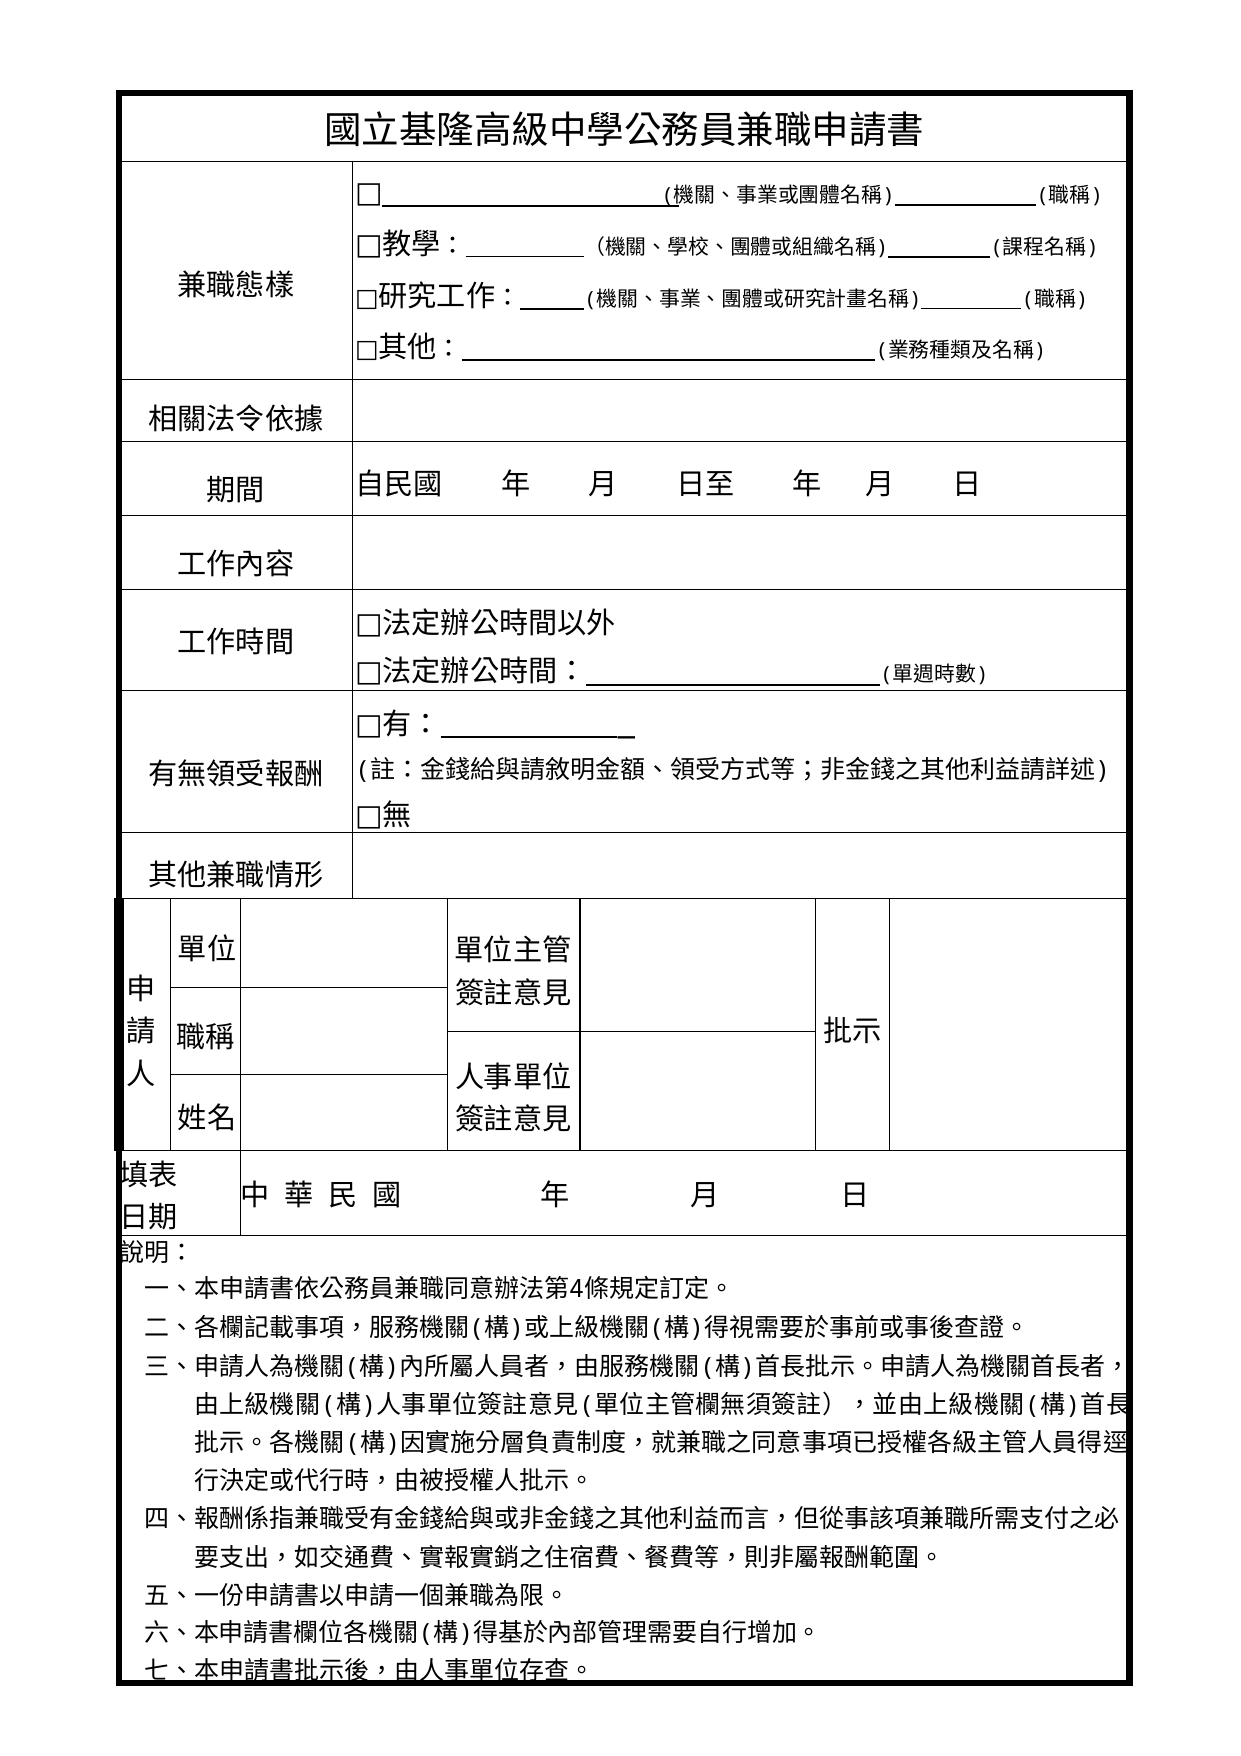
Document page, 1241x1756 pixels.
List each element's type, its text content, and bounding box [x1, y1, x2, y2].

table_cell [241, 1075, 447, 1150]
table_cell 自民國 [353, 442, 447, 514]
table_cell [241, 899, 447, 987]
table_cell 填表 日期 [122, 1151, 240, 1234]
table_cell □法定辦公時間以外 □法定辦公時間： (單週時數) [353, 590, 1126, 690]
table_cell 人事單位簽註意見 [448, 1032, 579, 1150]
table_cell 日至 [663, 442, 736, 514]
table_cell 日 [923, 442, 1126, 514]
table_cell 單位 [171, 899, 240, 987]
table_cell [581, 899, 815, 1031]
table_cell [890, 899, 1126, 1150]
table_cell 年 [779, 442, 843, 514]
table_cell 年 [447, 442, 580, 514]
table_cell [736, 442, 779, 514]
table_cell 工作時間 [122, 590, 352, 690]
table_cell 月 [580, 442, 619, 514]
table_cell 兼職態樣 [122, 162, 352, 379]
table_cell [241, 988, 447, 1074]
table_cell 工作內容 [122, 516, 352, 589]
table_cell [353, 833, 1126, 898]
table_cell 中 華 民 國 年 月 日 [241, 1151, 1126, 1234]
table_cell 其他兼職情形 [122, 833, 352, 898]
table_cell 申請人 [124, 899, 170, 1150]
table_cell 職稱 [171, 988, 240, 1074]
table_cell 期間 [122, 442, 352, 514]
table_cell 單位主管簽註意見 [448, 899, 579, 1031]
table_cell 月 [843, 442, 923, 514]
table_cell 有無領受報酬 [122, 691, 352, 832]
table_cell 批示 [816, 899, 889, 1150]
table_cell 相關法令依據 [122, 380, 352, 441]
table_cell [353, 516, 1126, 589]
table_cell 姓名 [171, 1075, 240, 1150]
table_header 國立基隆高級中學公務員兼職申請書 [122, 96, 1126, 161]
table_cell [581, 1032, 815, 1150]
table_cell [619, 442, 663, 514]
table_cell □ (機關、事業或團體名稱) (職稱) □教學： （機關、學校、團體或組織名稱) (課程名稱) □研究工作： (機關、事業、團體或研究計畫名稱) (職稱) □其他： (業務種類及名稱) [353, 162, 1126, 379]
table_cell [353, 380, 1126, 441]
table_cell □有： _ (註：金錢給與請敘明金額、領受方式等；非金錢之其他利益請詳述) □無 [353, 691, 1126, 832]
table_cell 說明： 一、本申請書依公務員兼職同意辦法第4條規定訂定。 二、各欄記載事項，服務機關(構)或上級機關(構)得視需要於事前或事後查證。 三、申請人為機關(構)內所屬人員者，由服務機關(構)首長批示。申請人為機關首長者， 由上級機關(構)人事單位簽註意見(單位主管欄無須簽註），並由上級機關(構)首長批示。各機關(構)因實施分層負責制度，就兼職之同意事項已授權各級主管人員得逕行決定或代行時，由被授權人批示。 四、報酬係指兼職受有金錢給與或非金錢之其他利益而言，但從事該項兼職所需支付之必要支出，如交通費、實報實銷之住宿費、餐費等，則非屬報酬範圍。 五、一份申請書以申請一個兼職為限。 六、本申請書欄位各機關(構)得基於內部管理需要自行增加。七、本申請書批示後，由人事單位存查。 [122, 1236, 1126, 1680]
